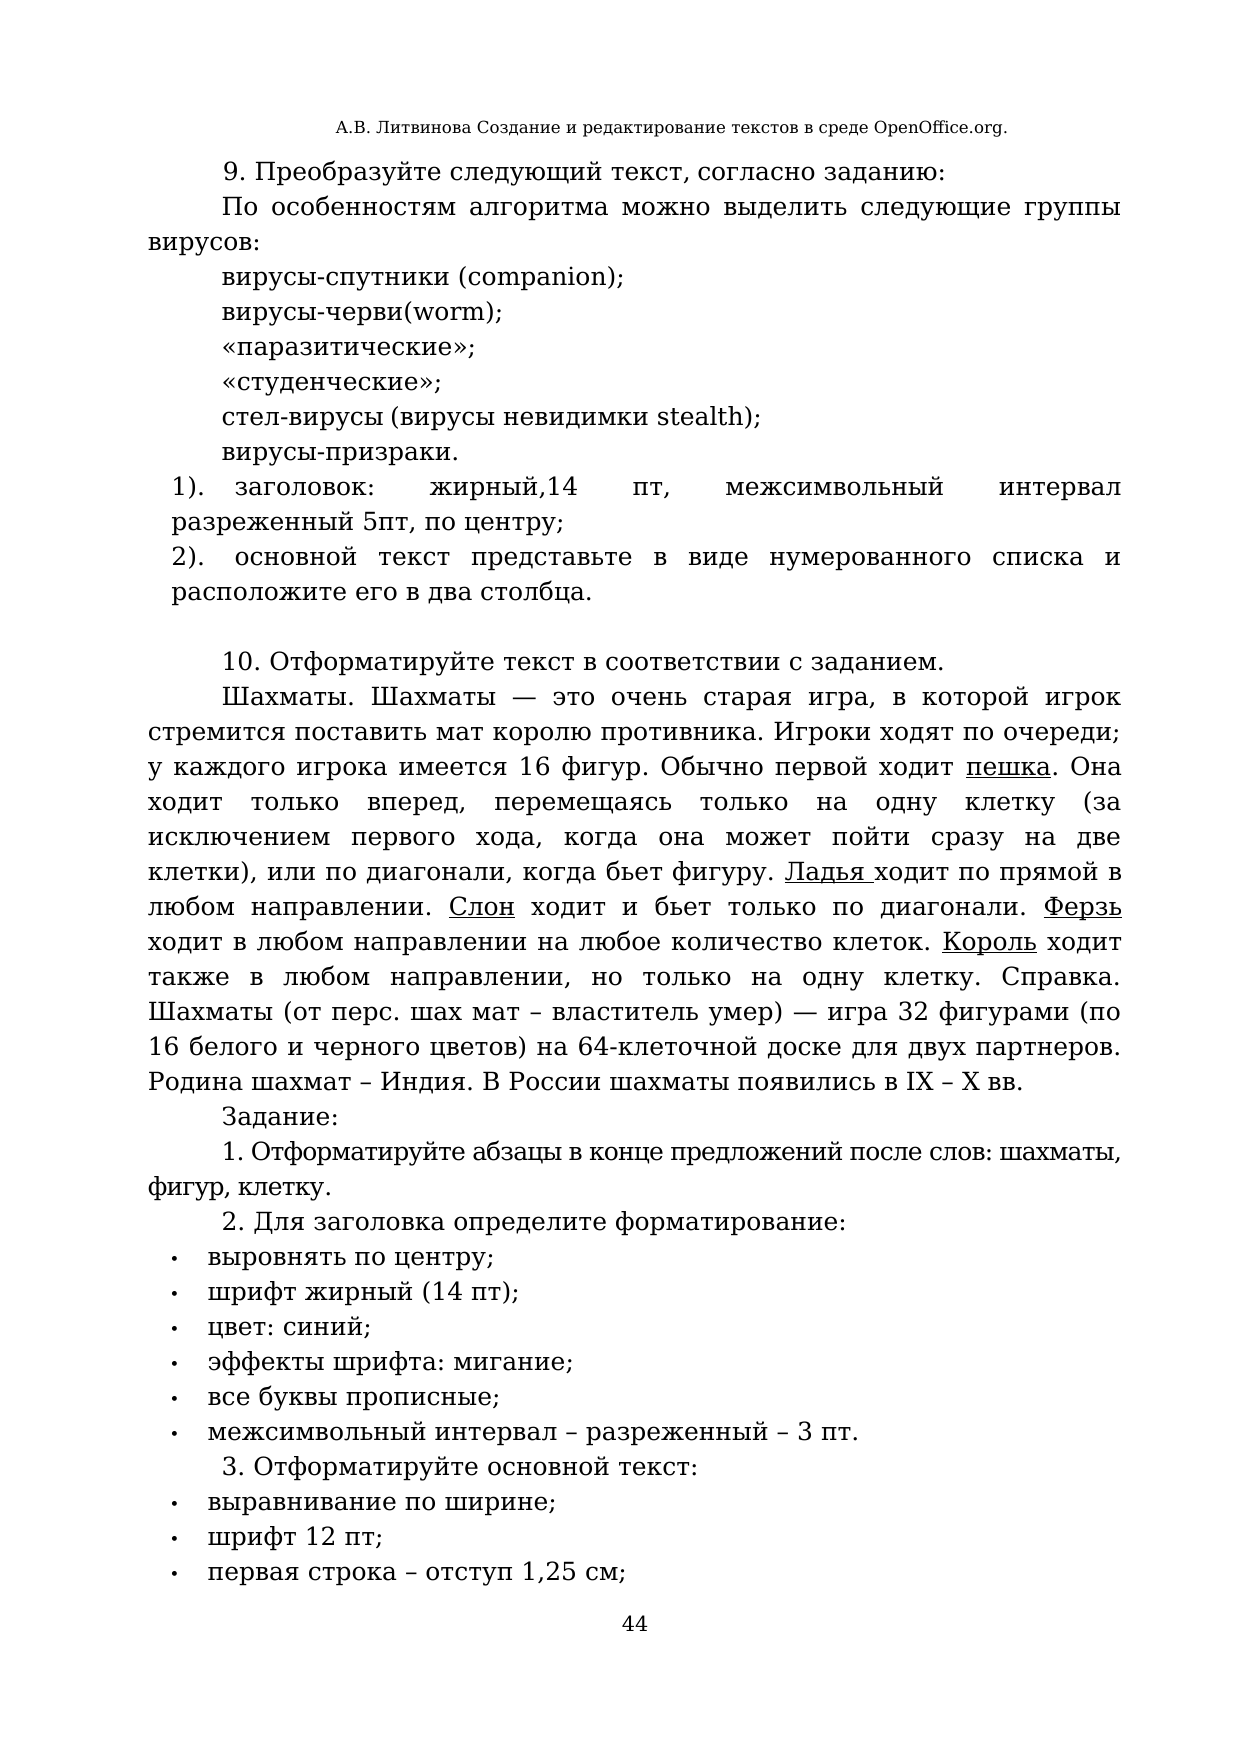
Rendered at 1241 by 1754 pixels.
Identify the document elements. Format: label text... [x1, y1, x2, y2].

list шрифт жирный (14 пт); [148, 1277, 1122, 1306]
list эффекты шрифта: мигание; [148, 1347, 1122, 1376]
text вирусы-призраки. [148, 437, 1122, 466]
list основной текст представьте в виде нумерованного списка и расположите его в два столбца. [148, 542, 1122, 606]
list выравнивание по ширине; [148, 1487, 1122, 1516]
text 1. Отформатируйте абзацы в конце предложений после слов: шахматы, фигур, клетку. [148, 1137, 1122, 1201]
list первая строка – отступ 1,25 см; [148, 1557, 1122, 1586]
text вирусы-спутники (companion); [148, 262, 1122, 291]
text 9. Преобразуйте следующий текст, согласно заданию: [223, 157, 1122, 186]
text Шахматы. Шахматы — это очень старая игра, в которой игрок стремится поставить мат королю противника. Игроки ходят по очереди; у каждого игрока имеется 16 фигур. Обычно первой ходит пешка. Она ходит только вперед, перемещаясь только на одну клетку (за исключением первого хода, когда она может пойти сразу на две клетки), или по диагонали, когда бьет фигуру. Ладья ходит по прямой в любом направлении. Слон ходит и бьет только по диагонали. Ферзь ходит в любом направлении на любое количество клеток. Король ходит также в любом направлении, но только на одну клетку. Справка. Шахматы (от перс. шах мат – властитель умер) — игра 32 фигурами (по 16 белого и черного цветов) на 64-клеточной доске для двух партнеров. Родина шахмат – Индия. В России шахматы появились в IX – X вв. [148, 682, 1122, 1096]
text вирусы-черви(worm); [148, 297, 1122, 326]
list заголовок: жирный,14 пт, межсимвольный интервал разреженный 5пт, по центру; [148, 472, 1122, 536]
text Задание: [148, 1102, 1122, 1131]
text «студенческие»; [148, 367, 1122, 396]
text По особенностям алгоритма можно выделить следующие группы вирусов: [148, 192, 1122, 256]
list выровнять по центру; [148, 1242, 1122, 1271]
text 2. Для заголовка определите форматирование: [148, 1207, 1122, 1236]
list все буквы прописные; [148, 1382, 1122, 1411]
list межсимвольный интервал – разреженный – 3 пт. [148, 1417, 1122, 1446]
text 10. Отформатируйте текст в соответствии с заданием. [148, 647, 1122, 676]
list цвет: синий; [148, 1312, 1122, 1341]
text стел-вирусы (вирусы невидимки stealth); [148, 402, 1122, 431]
text 3. Отформатируйте основной текст: [148, 1452, 1122, 1481]
list шрифт 12 пт; [148, 1522, 1122, 1551]
text «паразитические»; [148, 332, 1122, 361]
